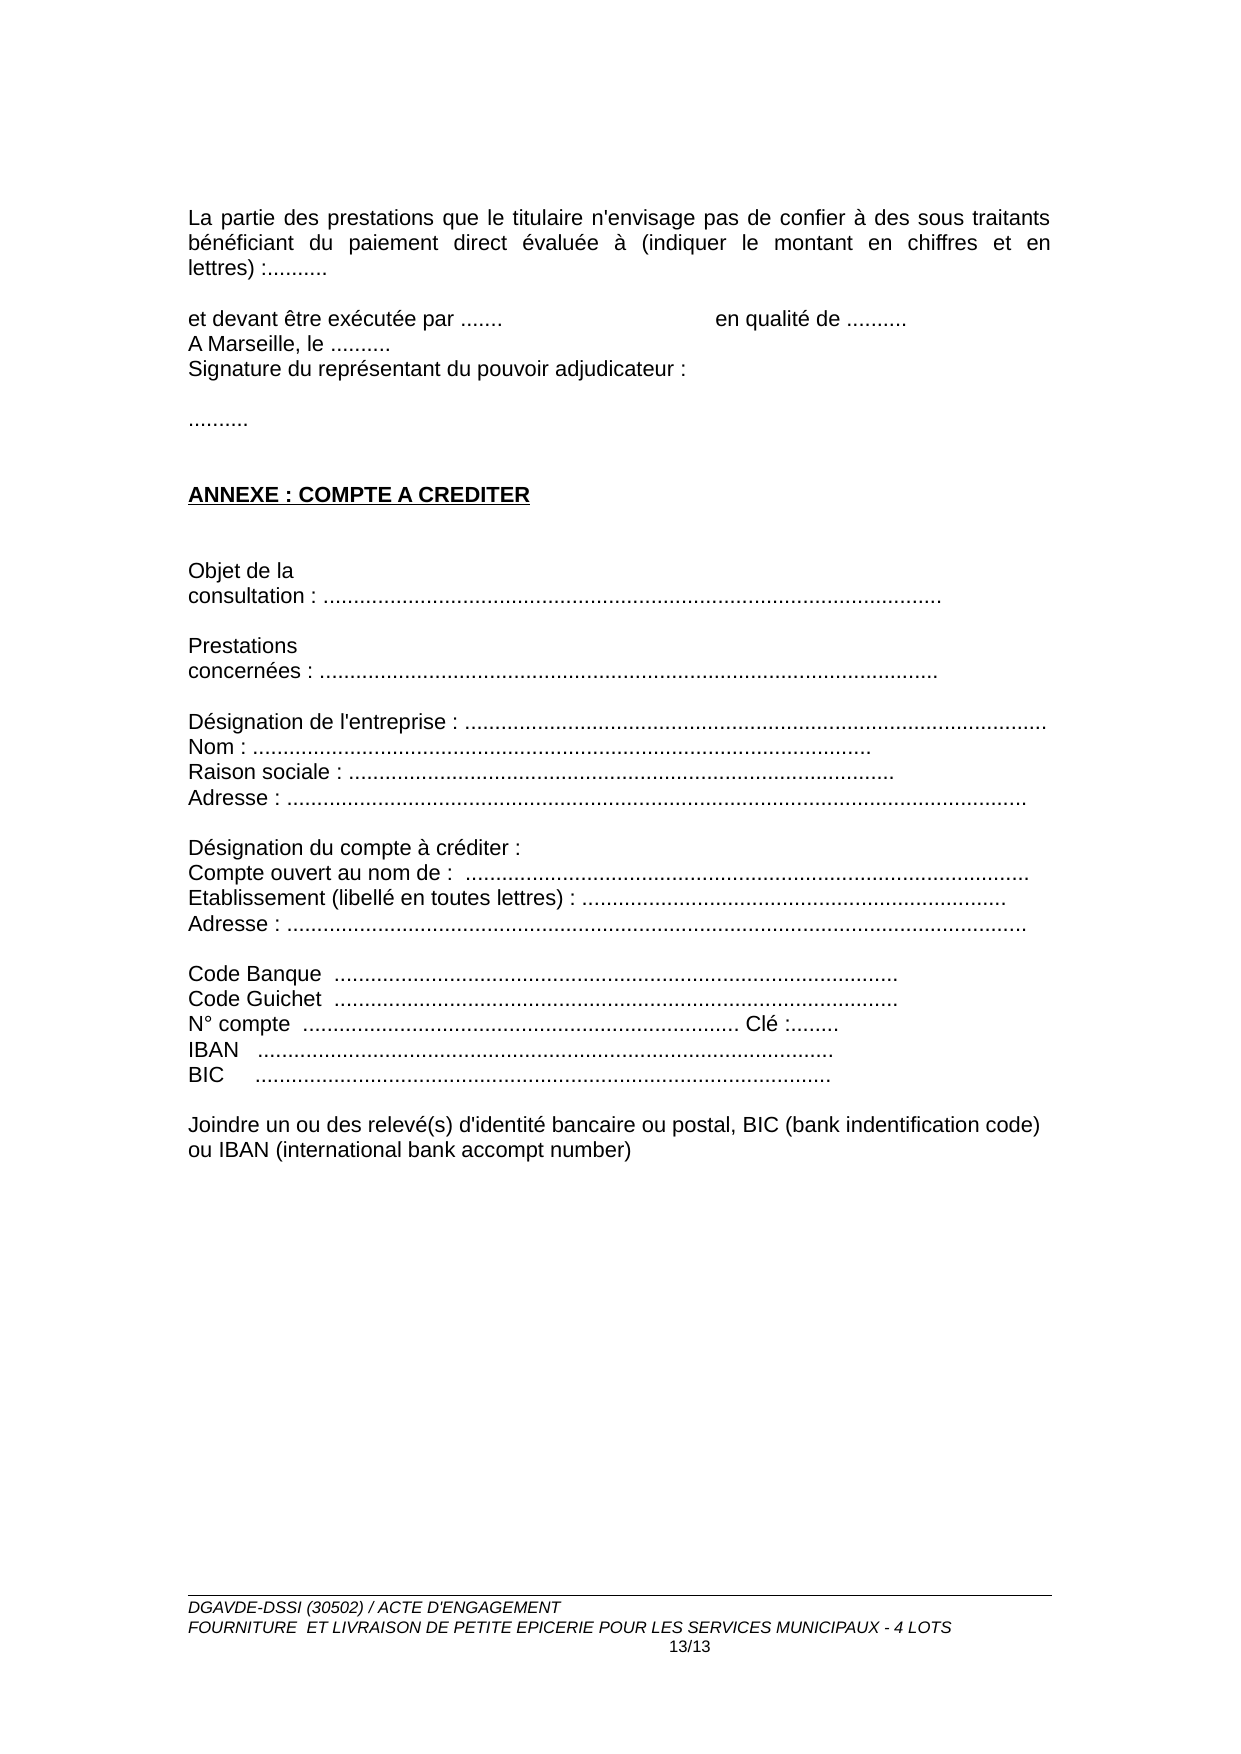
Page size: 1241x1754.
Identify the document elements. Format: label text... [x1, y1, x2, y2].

text Joindre un ou des relevé(s) d'identité bancaire ou postal, BIC (bank indentification code) ou IBAN (international bank accompt number) [188, 1112, 1052, 1162]
text Compte ouvert au nom de : ............................................................................................. [188, 860, 1052, 885]
text et devant être exécutée par ....... en qualité de .......... [188, 305, 1052, 331]
text A Marseille, le .......... [188, 331, 1052, 356]
text Désignation de l'entreprise : ................................................................................................ [188, 709, 1052, 734]
text Objet de la consultation : ...................................................................................................... [188, 557, 1052, 608]
text Etablissement (libellé en toutes lettres) : ...................................................................... [188, 885, 1052, 910]
text .......... [188, 406, 1052, 431]
text ANNEXE : COMPTE A CREDITER [188, 482, 1052, 507]
text Signature du représentant du pouvoir adjudicateur : [188, 356, 1052, 381]
text Prestations concernées : ...................................................................................................... [188, 633, 1052, 683]
text Code Guichet ............................................................................................. [188, 986, 1052, 1011]
text IBAN ............................................................................................... [188, 1036, 1052, 1062]
text Adresse : .......................................................................................................................... [188, 784, 1052, 809]
text Nom : ...................................................................................................... [188, 734, 1052, 759]
text Adresse : .......................................................................................................................... [188, 910, 1052, 936]
text BIC ............................................................................................... [188, 1062, 1052, 1087]
text Code Banque ............................................................................................. [188, 961, 1052, 986]
text Désignation du compte à créditer : [188, 835, 1052, 860]
text La partie des prestations que le titulaire n'envisage pas de confier à des sous traitants bénéficiant du paiement direct évaluée à (indiquer le montant en chiffres et en lettres) :.......... [188, 204, 1052, 280]
text N° compte ........................................................................ Clé :........ [188, 1011, 1052, 1036]
text Raison sociale : .......................................................................................... [188, 759, 1052, 784]
